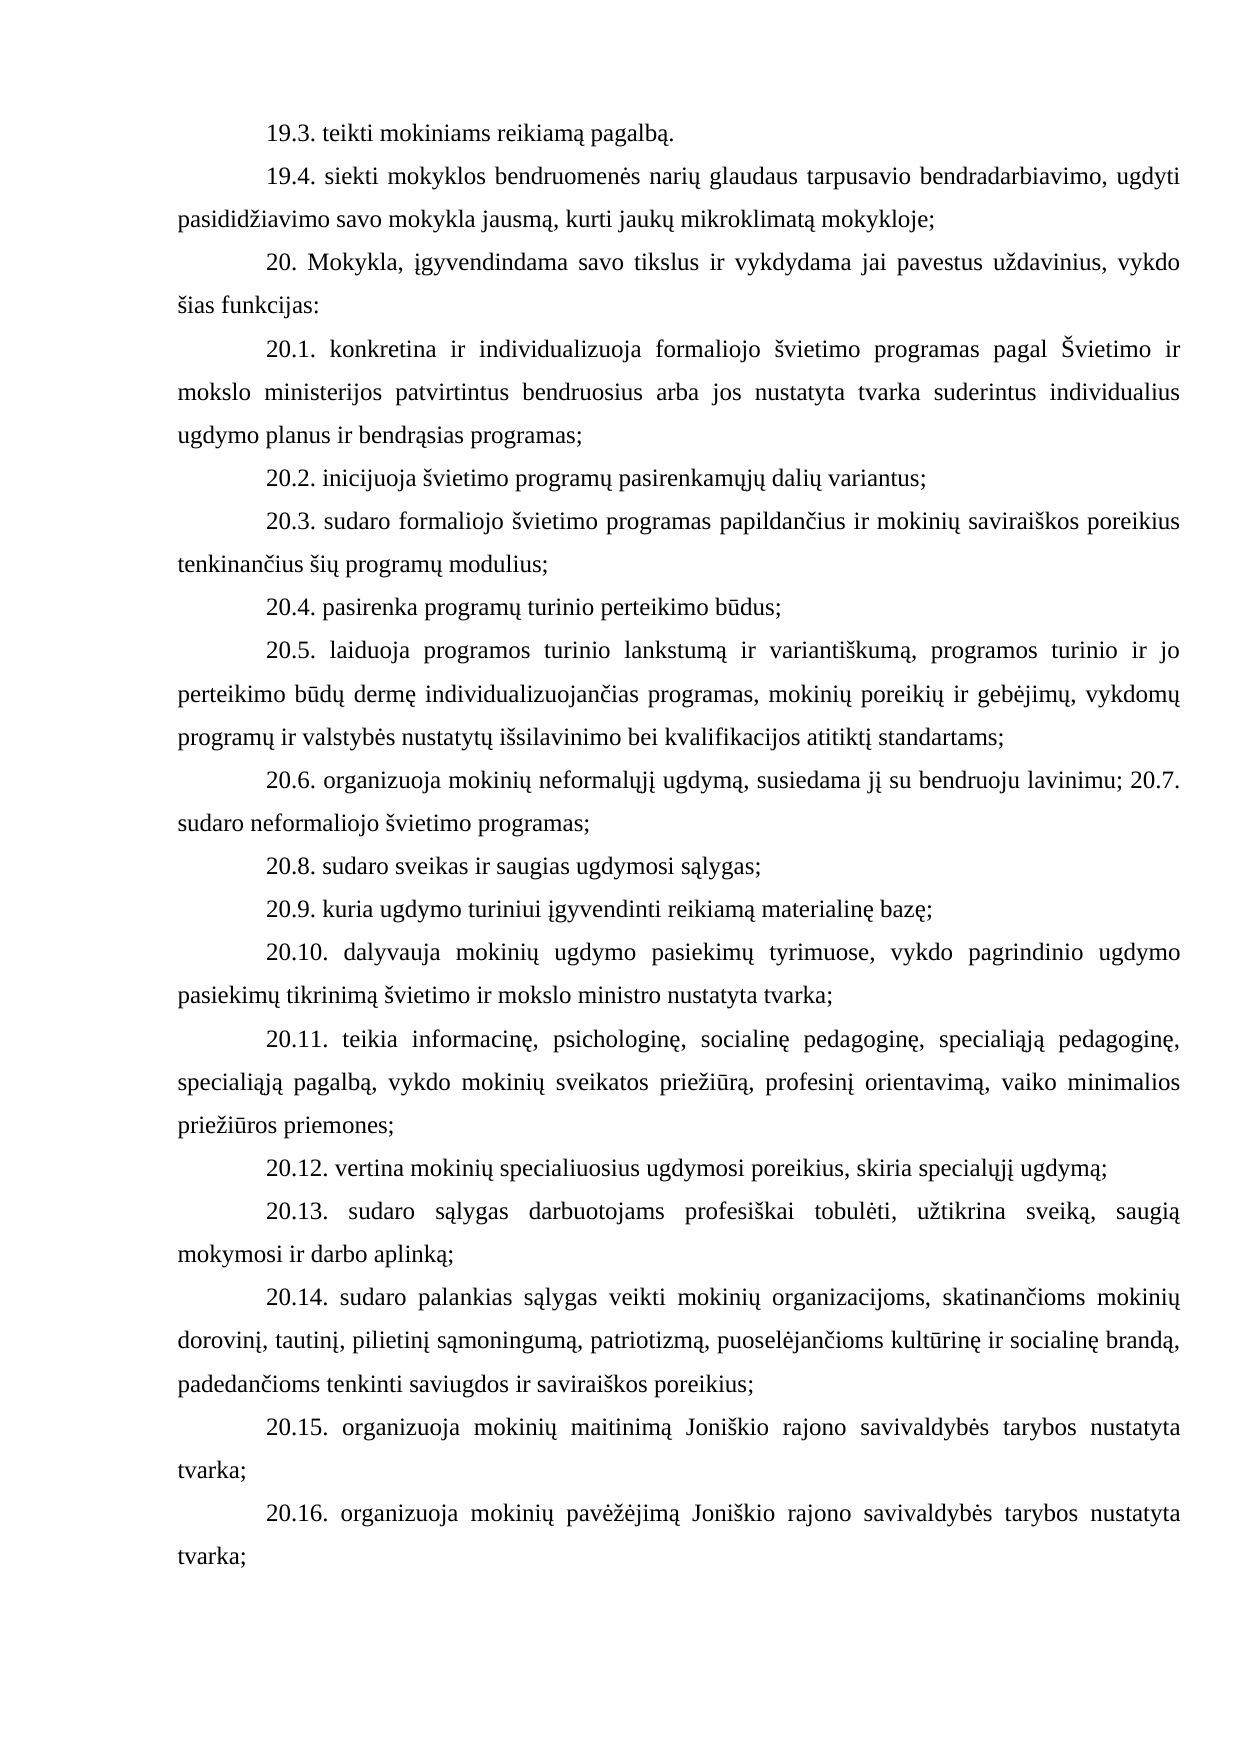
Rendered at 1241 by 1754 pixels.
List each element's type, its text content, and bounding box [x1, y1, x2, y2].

text 20.8. sudaro sveikas ir saugias ugdymosi sąlygas; [177, 851, 1181, 880]
text 20.5. laiduoja programos turinio lankstumą ir variantiškumą, programos turinio ir jo perteikimo būdų dermę individualizuojančias programas, mokinių poreikių ir gebėjimų, vykdomų programų ir valstybės nustatytų išsilavinimo bei kvalifikacijos atitiktį standartams; [177, 636, 1181, 751]
text 20.14. sudaro palankias sąlygas veikti mokinių organizacijoms, skatinančioms mokinių dorovinį, tautinį, pilietinį sąmoningumą, patriotizmą, puoselėjančioms kultūrinę ir socialinę brandą, padedančioms tenkinti saviugdos ir saviraiškos poreikius; [177, 1282, 1181, 1397]
text 19.3. teikti mokiniams reikiamą pagalbą. [177, 118, 1181, 147]
text 20.11. teikia informacinę, psichologinę, socialinę pedagoginę, specialiąją pedagoginę, specialiąją pagalbą, vykdo mokinių sveikatos priežiūrą, profesinį orientavimą, vaiko minimalios priežiūros priemones; [177, 1024, 1181, 1139]
text 20.16. organizuoja mokinių pavėžėjimą Joniškio rajono savivaldybės tarybos nustatyta tvarka; [177, 1498, 1181, 1570]
text 20.1. konkretina ir individualizuoja formaliojo švietimo programas pagal Švietimo ir mokslo ministerijos patvirtintus bendruosius arba jos nustatyta tvarka suderintus individualius ugdymo planus ir bendrąsias programas; [177, 334, 1181, 449]
text 20.10. dalyvauja mokinių ugdymo pasiekimų tyrimuose, vykdo pagrindinio ugdymo pasiekimų tikrinimą švietimo ir mokslo ministro nustatyta tvarka; [177, 937, 1181, 1009]
text 19.4. siekti mokyklos bendruomenės narių glaudaus tarpusavio bendradarbiavimo, ugdyti pasididžiavimo savo mokykla jausmą, kurti jaukų mikroklimatą mokykloje; [177, 161, 1181, 233]
text 20.9. kuria ugdymo turiniui įgyvendinti reikiamą materialinę bazę; [177, 894, 1181, 923]
text 20. Mokykla, įgyvendindama savo tikslus ir vykdydama jai pavestus uždavinius, vykdo šias funkcijas: [177, 247, 1181, 319]
text 20.13. sudaro sąlygas darbuotojams profesiškai tobulėti, užtikrina sveiką, saugią mokymosi ir darbo aplinką; [177, 1196, 1181, 1268]
text 20.4. pasirenka programų turinio perteikimo būdus; [177, 592, 1181, 621]
text 20.2. inicijuoja švietimo programų pasirenkamųjų dalių variantus; [177, 463, 1181, 492]
text 20.15. organizuoja mokinių maitinimą Joniškio rajono savivaldybės tarybos nustatyta tvarka; [177, 1412, 1181, 1484]
text 20.6. organizuoja mokinių neformalųjį ugdymą, susiedama jį su bendruoju lavinimu; 20.7. sudaro neformaliojo švietimo programas; [177, 765, 1181, 837]
text 20.12. vertina mokinių specialiuosius ugdymosi poreikius, skiria specialųjį ugdymą; [177, 1153, 1181, 1182]
text 20.3. sudaro formaliojo švietimo programas papildančius ir mokinių saviraiškos poreikius tenkinančius šių programų modulius; [177, 506, 1181, 578]
